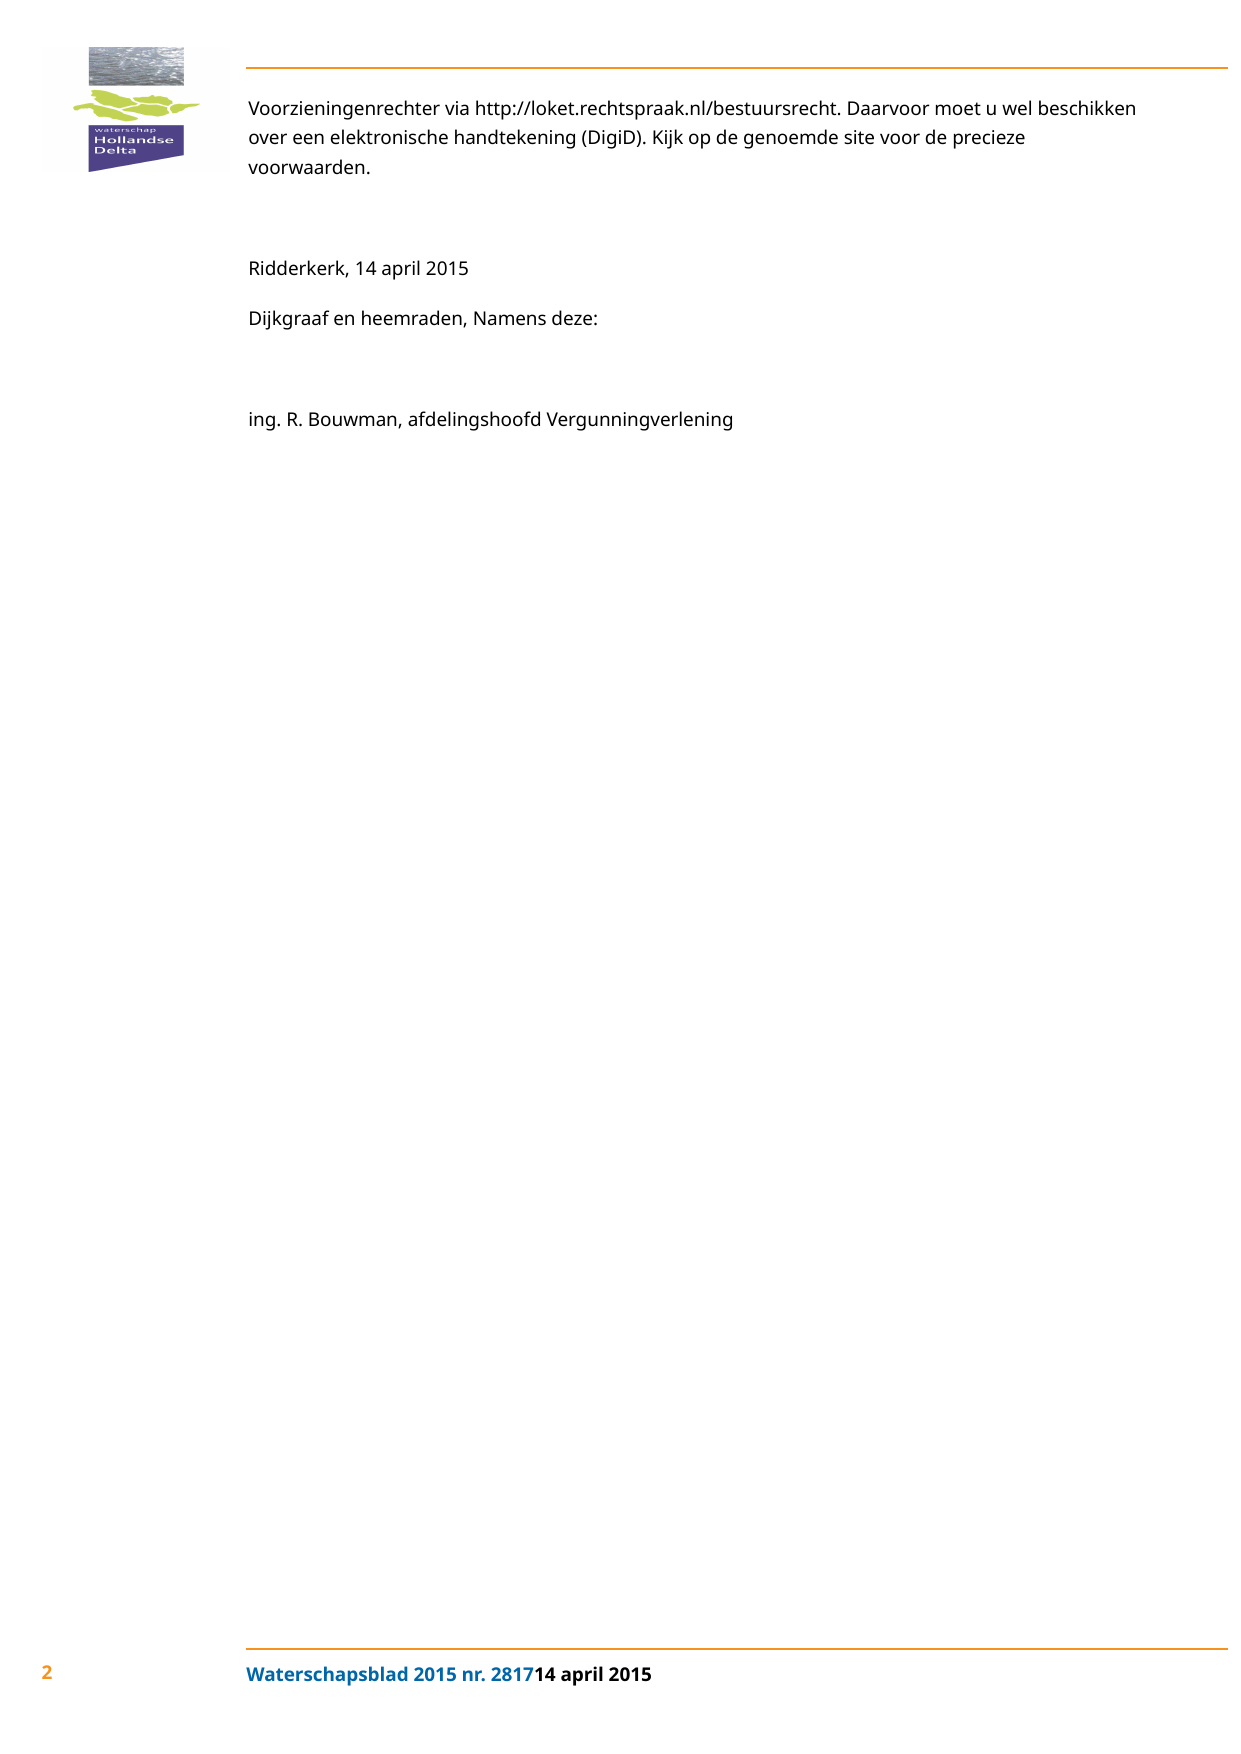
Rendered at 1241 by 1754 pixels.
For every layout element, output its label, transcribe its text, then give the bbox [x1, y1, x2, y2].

text Dijkgraaf en heemraden, Namens deze: [248, 305, 1152, 331]
text Ridderkerk, 14 april 2015 [248, 255, 1152, 281]
text ing. R. Bouwman, afdelingshoofd Vergunningverlening [248, 406, 1152, 432]
text Voorzieningenrechter via http://loket.rechtspraak.nl/bestuursrecht. Daarvoor moet u wel beschikken over een elektronische handtekening (DigiD). Kijk op de genoemde site voor de precieze voorwaarden. [248, 95, 1152, 180]
picture [41, 47, 231, 172]
